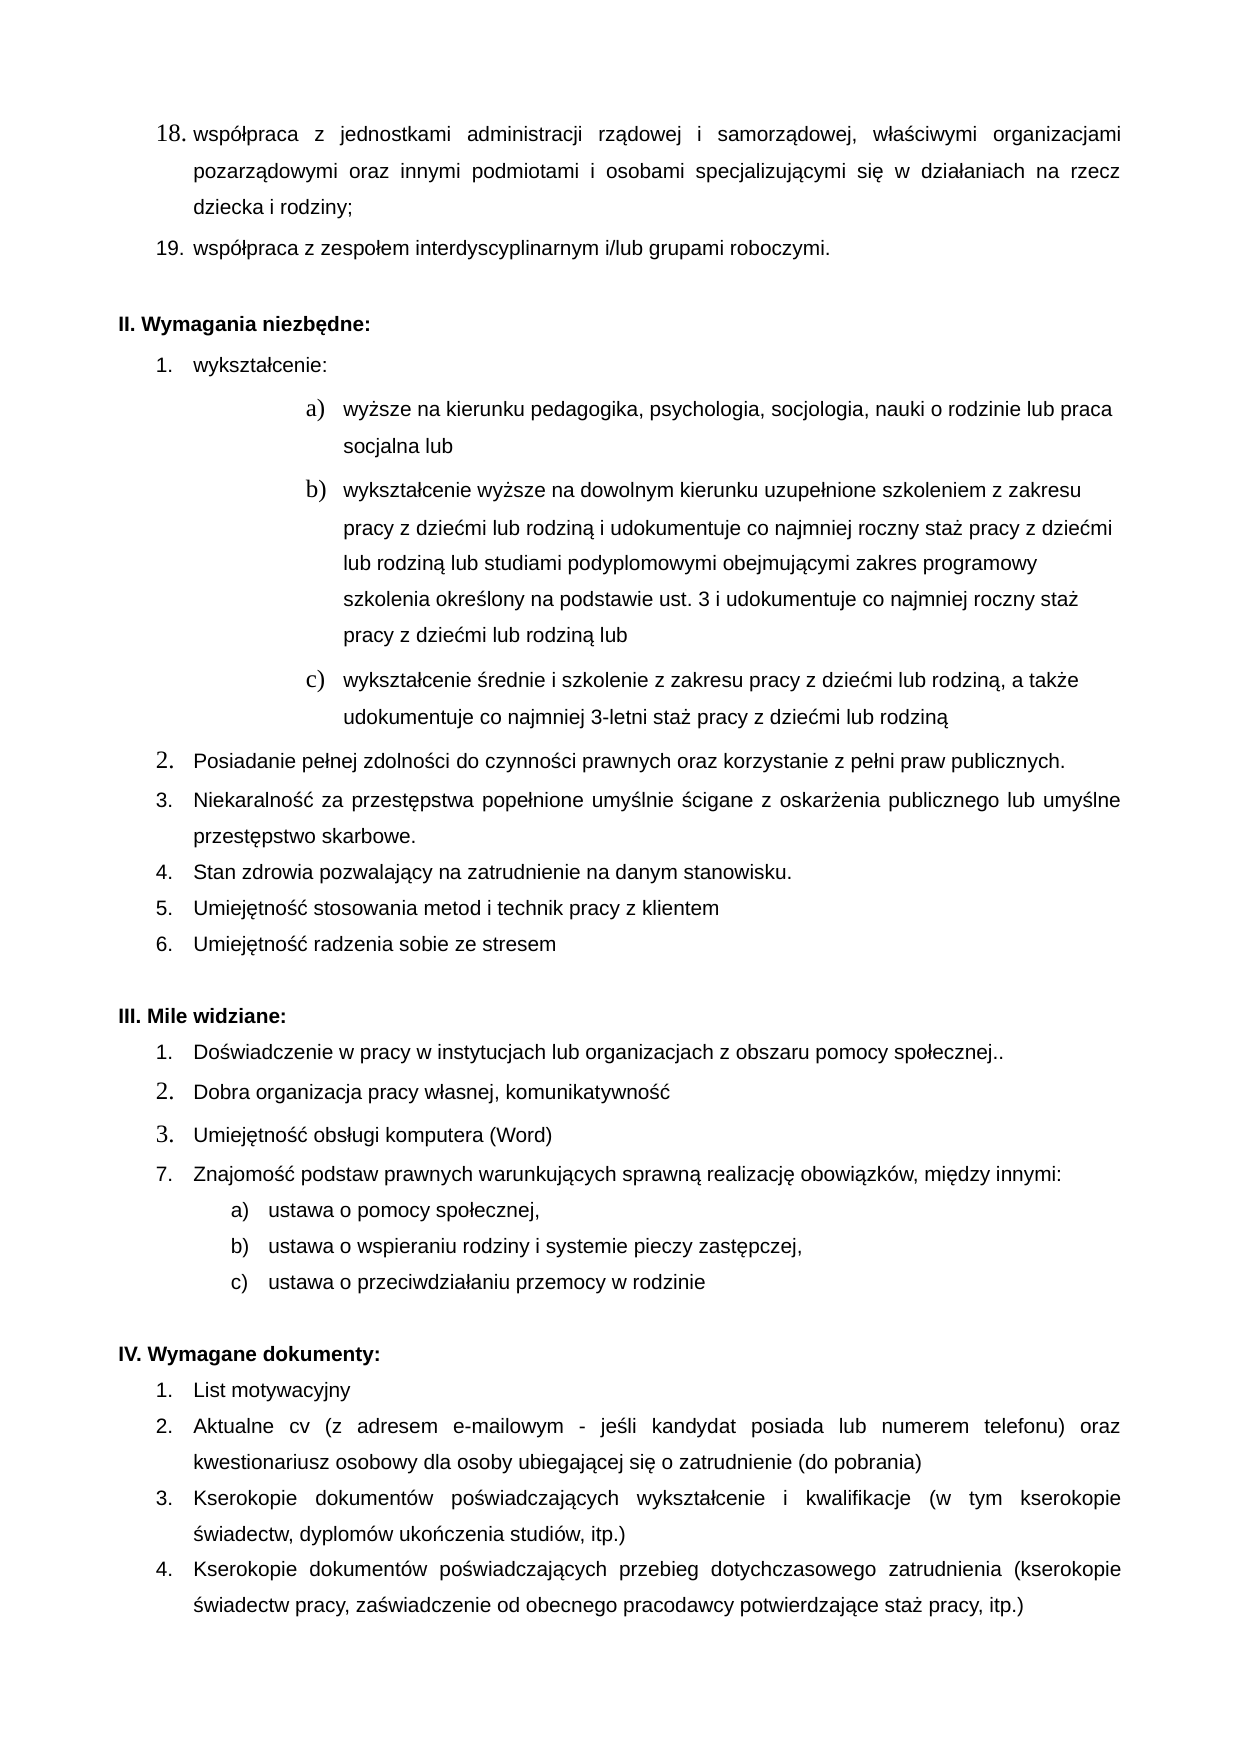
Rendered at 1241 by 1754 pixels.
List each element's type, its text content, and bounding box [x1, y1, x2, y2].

list Kserokopie dokumentów poświadczających wykształcenie i kwalifikacje (w tym kserokopie świadectw, dyplomów ukończenia studiów, itp.) [156, 1485, 1122, 1545]
list wykształcenie wyższe na dowolnym kierunku uzupełnione szkoleniem z zakresu pracy z dziećmi lub rodziną i udokumentuje co najmniej roczny staż pracy z dziećmi lub rodziną lub studiami podyplomowymi obejmującymi zakres programowy szkolenia określony na podstawie ust. 3 i udokumentuje co najmniej roczny staż pracy z dziećmi lub rodziną lub [306, 474, 1122, 647]
list współpraca z jednostkami administracji rządowej i samorządowej, właściwymi organizacjami pozarządowymi oraz innymi podmiotami i osobami specjalizującymi się w działaniach na rzecz dziecka i rodziny; [156, 118, 1122, 219]
list wyższe na kierunku pedagogika, psychologia, socjologia, nauki o rodzinie lub praca socjalna lub [306, 393, 1122, 458]
list Aktualne cv (z adresem e-mailowym - jeśli kandydat posiada lub numerem telefonu) oraz kwestionariusz osobowy dla osoby ubiegającej się o zatrudnienie (do pobrania) [156, 1413, 1122, 1473]
list Doświadczenie w pracy w instytucjach lub organizacjach z obszaru pomocy społecznej.. [156, 1040, 1122, 1064]
list wykształcenie średnie i szkolenie z zakresu pracy z dziećmi lub rodziną, a także udokumentuje co najmniej 3-letni staż pracy z dziećmi lub rodziną [306, 664, 1122, 728]
list Niekaralność za przestępstwa popełnione umyślnie ścigane z oskarżenia publicznego lub umyślne przestępstwo skarbowe. [156, 788, 1122, 848]
text III. Mile widziane: [118, 1004, 1122, 1028]
list Stan zdrowia pozwalający na zatrudnienie na danym stanowisku. [156, 860, 1122, 884]
list Umiejętność radzenia sobie ze stresem [156, 932, 1122, 956]
list ustawa o wspieraniu rodziny i systemie pieczy zastępczej, [231, 1234, 1122, 1258]
list List motywacyjny [156, 1378, 1122, 1402]
list Umiejętność stosowania metod i technik pracy z klientem [156, 896, 1122, 920]
list Dobra organizacja pracy własnej, komunikatywność [156, 1076, 1122, 1104]
text IV. Wymagane dokumenty: [118, 1342, 1122, 1366]
list Umiejętność obsługi komputera (Word) [156, 1119, 1122, 1148]
list ustawa o przeciwdziałaniu przemocy w rodzinie [231, 1270, 1122, 1294]
list współpraca z zespołem interdyscyplinarnym i/lub grupami roboczymi. [156, 235, 1122, 259]
text II. Wymagania niezbędne: [118, 312, 1122, 336]
list Znajomość podstaw prawnych warunkujących sprawną realizację obowiązków, między innymi: [156, 1162, 1122, 1186]
list Posiadanie pełnej zdolności do czynności prawnych oraz korzystanie z pełni praw publicznych. [156, 745, 1122, 774]
list Kserokopie dokumentów poświadczających przebieg dotychczasowego zatrudnienia (kserokopie świadectw pracy, zaświadczenie od obecnego pracodawcy potwierdzające staż pracy, itp.) [156, 1557, 1122, 1617]
list wykształcenie: [156, 353, 1122, 377]
list ustawa o pomocy społecznej, [231, 1198, 1122, 1222]
